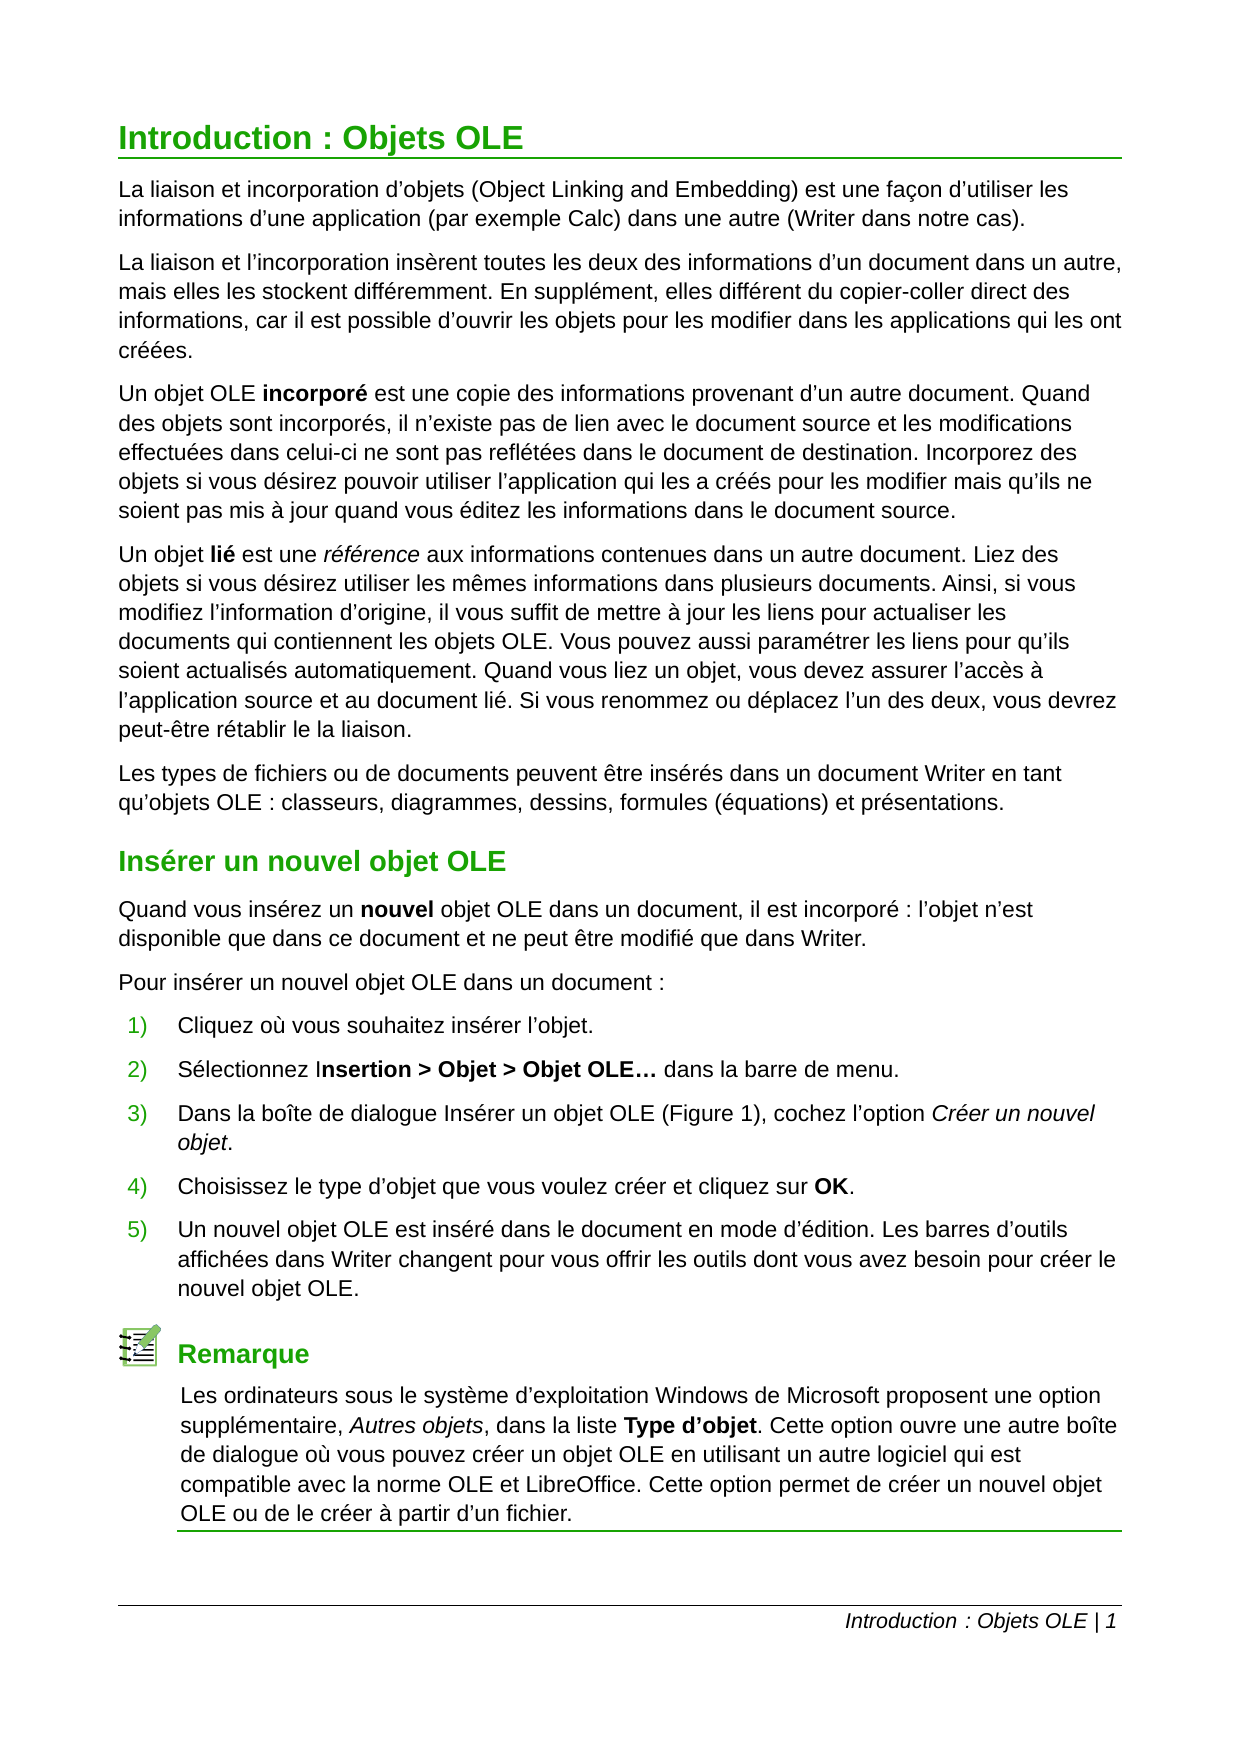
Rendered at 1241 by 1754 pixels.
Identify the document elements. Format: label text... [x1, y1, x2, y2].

subtitle Remarque [118, 1323, 1122, 1370]
text Quand vous insérez un nouvel objet OLE dans un document, il est incorporé : l’objet n’est disponible que dans ce document et ne peut être modifié que dans Writer. [118, 893, 1122, 951]
text Pour insérer un nouvel objet OLE dans un document : [118, 966, 1122, 995]
text La liaison et l’incorporation insèrent toutes les deux des informations d’un document dans un autre, mais elles les stockent différemment. En supplément, elles différent du copier-coller direct des informations, car il est possible d’ouvrir les objets pour les modifier dans les applications qui les ont créées. [118, 246, 1122, 363]
text Un objet lié est une référence aux informations contenues dans un autre document. Liez des objets si vous désirez utiliser les mêmes informations dans plusieurs documents. Ainsi, si vous modifiez l’information d’origine, il vous suffit de mettre à jour les liens pour actualiser les documents qui contiennent les objets OLE. Vous pouvez aussi paramétrer les liens pour qu’ils soient actualisés automatiquement. Quand vous liez un objet, vous devez assurer l’accès à l’application source et au document lié. Si vous renommez ou déplacez l’un des deux, vous devrez peut-être rétablir le la liaison. [118, 538, 1122, 742]
subtitle Insérer un nouvel objet OLE [118, 844, 1122, 878]
list Dans la boîte de dialogue Insérer un objet OLE (Figure 1), cochez l’option Créer un nouvel objet. [148, 1097, 1122, 1155]
subtitle Introduction : Objets OLE [118, 118, 1122, 157]
list Cliquez où vous souhaitez insérer l’objet. [148, 1009, 1122, 1039]
text La liaison et incorporation d’objets (Object Linking and Embedding) est une façon d’utiliser les informations d’une application (par exemple Calc) dans une autre (Writer dans notre cas). [118, 173, 1122, 232]
text Les ordinateurs sous le système d’exploitation Windows de Microsoft proposent une option supplémentaire, Autres objets, dans la liste Type d’objet. Cette option ouvre une autre boîte de dialogue où vous pouvez créer un objet OLE en utilisant un autre logiciel qui est compatible avec la norme OLE et LibreOffice. Cette option permet de créer un nouvel objet OLE ou de le créer à partir d’un fichier. [177, 1377, 1122, 1530]
text Un objet OLE incorporé est une copie des informations provenant d’un autre document. Quand des objets sont incorporés, il n’existe pas de lien avec le document source et les modifications effectuées dans celui-ci ne sont pas reflétées dans le document de destination. Incorporez des objets si vous désirez pouvoir utiliser l’application qui les a créés pour les modifier mais qu’ils ne soient pas mis à jour quand vous éditez les informations dans le document source. [118, 378, 1122, 523]
list Choisissez le type d’objet que vous voulez créer et cliquez sur OK. [148, 1170, 1122, 1199]
text Les types de fichiers ou de documents peuvent être insérés dans un document Writer en tant qu’objets OLE : classeurs, diagrammes, dessins, formules (équations) et présentations. [118, 757, 1122, 815]
list Un nouvel objet OLE est inséré dans le document en mode d’édition. Les barres d’outils affichées dans Writer changent pour vous offrir les outils dont vous avez besoin pour créer le nouvel objet OLE. [148, 1214, 1122, 1301]
list Sélectionnez Insertion > Objet > Objet OLE… dans la barre de menu. [148, 1053, 1122, 1082]
